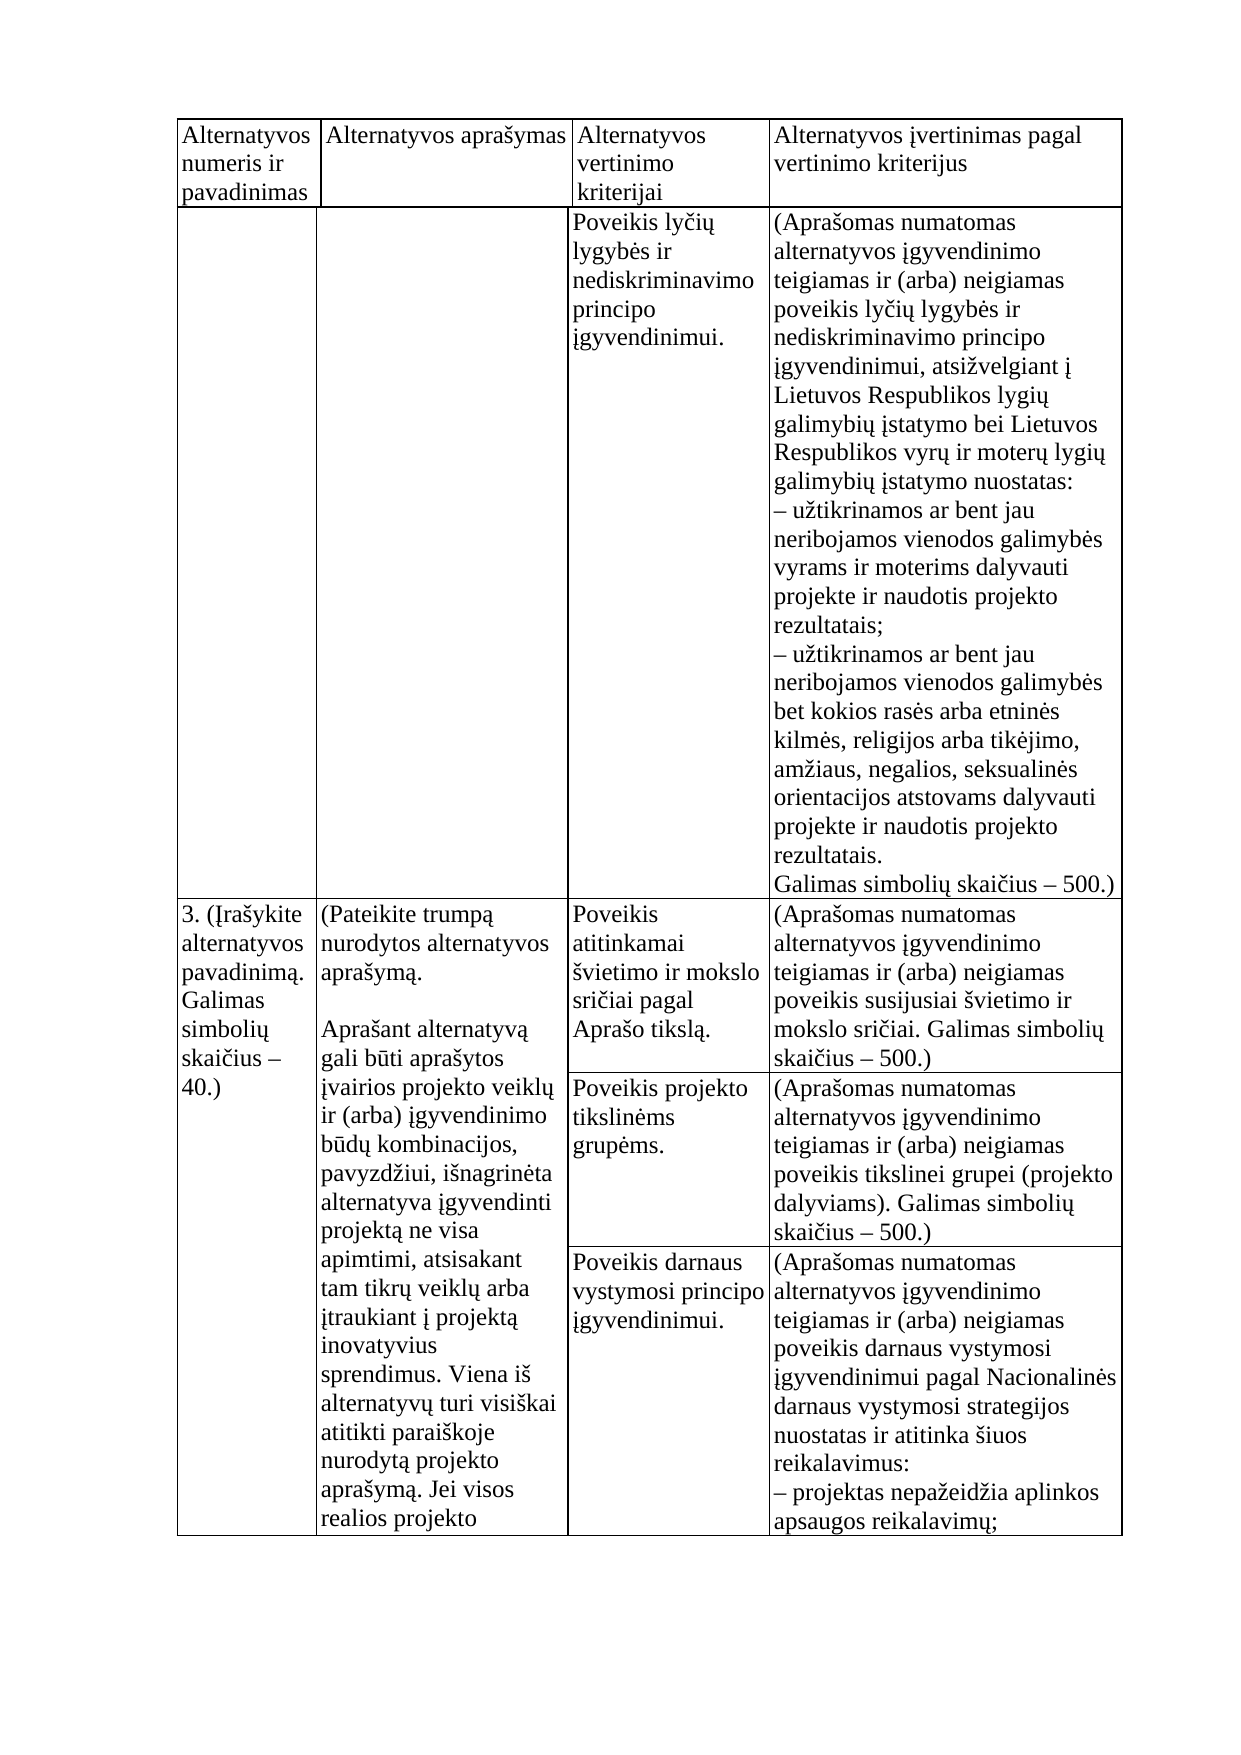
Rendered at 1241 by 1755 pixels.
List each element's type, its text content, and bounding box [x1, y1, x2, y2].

table_cell (Pateikite trumpą nurodytos alternatyvos aprašymą. Aprašant alternatyvą gali būti aprašytos įvairios projekto veiklų ir (arba) įgyvendinimo būdų kombinacijos, pavyzdžiui, išnagrinėta alternatyva įgyvendinti projektą ne visa apimtimi, atsisakant tam tikrų veiklų arba įtraukiant į projektą inovatyvius sprendimus. Viena iš alternatyvų turi visiškai atitikti paraiškoje nurodytą projekto aprašymą. Jei visos realios projekto [317, 899, 567, 1535]
table_cell Poveikis projekto tikslinėms grupėms. [569, 1073, 769, 1246]
table_cell Poveikis darnaus vystymosi principo įgyvendinimui. [569, 1247, 769, 1535]
table_cell 3. (Įrašykite alternatyvos pavadinimą. Galimas simbolių skaičius – 40.) [178, 899, 316, 1535]
table_header Alternatyvos aprašymas [322, 120, 572, 206]
table_cell (Aprašomas numatomas alternatyvos įgyvendinimo teigiamas ir (arba) neigiamas poveikis susijusiai švietimo ir mokslo sričiai. Galimas simbolių skaičius – 500.) [770, 899, 1121, 1072]
table_cell (Aprašomas numatomas alternatyvos įgyvendinimo teigiamas ir (arba) neigiamas poveikis lyčių lygybės ir nediskriminavimo principo įgyvendinimui, atsižvelgiant į Lietuvos Respublikos lygių galimybių įstatymo bei Lietuvos Respublikos vyrų ir moterų lygių galimybių įstatymo nuostatas: – užtikrinamos ar bent jau neribojamos vienodos galimybės vyrams ir moterims dalyvauti projekte ir naudotis projekto rezultatais; – užtikrinamos ar bent jau neribojamos vienodos galimybės bet kokios rasės arba etninės kilmės, religijos arba tikėjimo, amžiaus, negalios, seksualinės orientacijos atstovams dalyvauti projekte ir naudotis projekto rezultatais. Galimas simbolių skaičius – 500.) [770, 208, 1121, 897]
table_cell Poveikis atitinkamai švietimo ir mokslo sričiai pagal Aprašo tikslą. [569, 899, 769, 1072]
table_cell [317, 208, 567, 897]
table_cell (Aprašomas numatomas alternatyvos įgyvendinimo teigiamas ir (arba) neigiamas poveikis darnaus vystymosi įgyvendinimui pagal Nacionalinės darnaus vystymosi strategijos nuostatas ir atitinka šiuos reikalavimus: – projektas nepažeidžia aplinkos apsaugos reikalavimų; [770, 1247, 1121, 1535]
table_header Alternatyvos vertinimo kriterijai [573, 120, 769, 206]
table_cell Poveikis lyčių lygybės ir nediskriminavimo principo įgyvendinimui. [569, 208, 769, 897]
table_header Alternatyvos numeris ir pavadinimas [178, 120, 320, 206]
table_cell (Aprašomas numatomas alternatyvos įgyvendinimo teigiamas ir (arba) neigiamas poveikis tikslinei grupei (projekto dalyviams). Galimas simbolių skaičius – 500.) [770, 1073, 1121, 1246]
table_cell [178, 208, 316, 897]
table_header Alternatyvos įvertinimas pagal vertinimo kriterijus [770, 120, 1121, 206]
